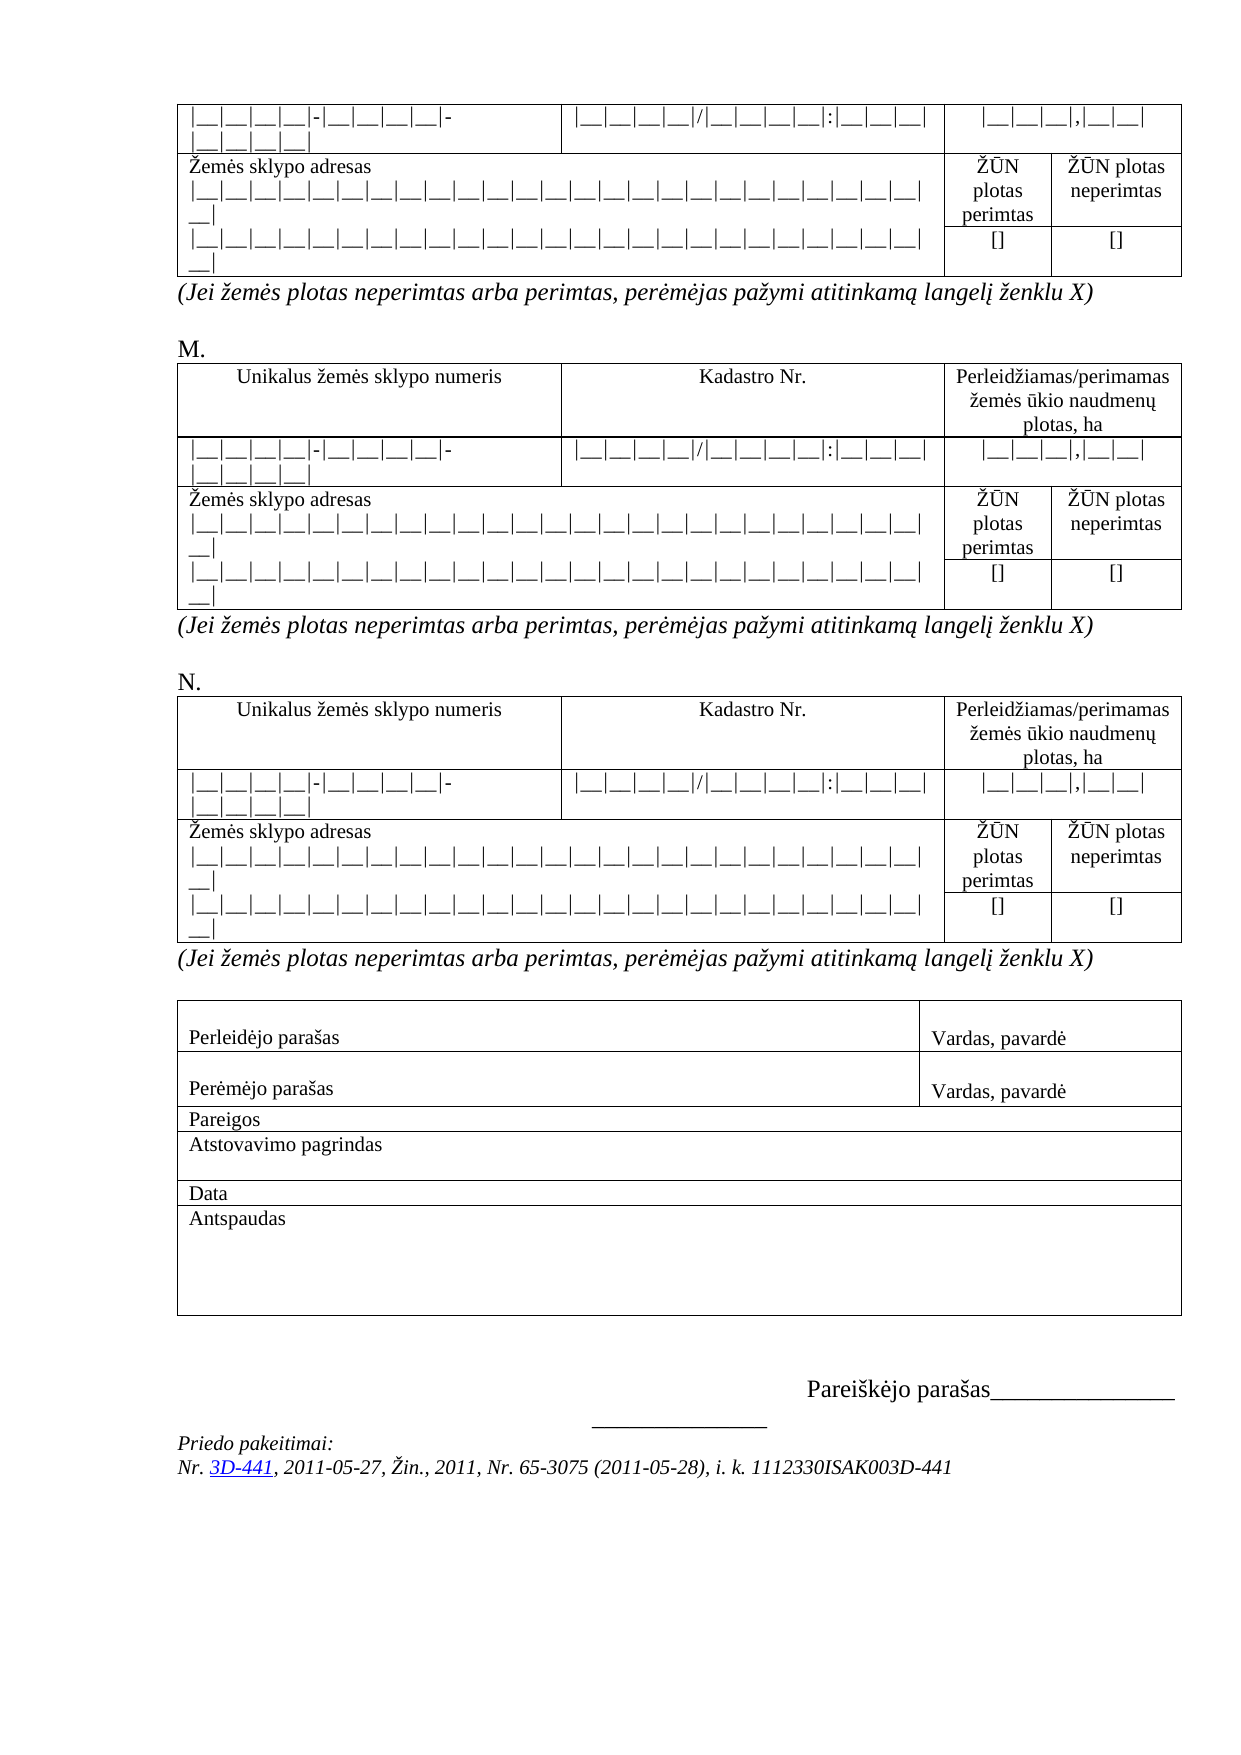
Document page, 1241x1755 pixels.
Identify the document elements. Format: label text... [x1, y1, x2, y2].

table_cell Perėmėjo parašas [178, 1052, 919, 1106]
table_header Kadastro Nr. [562, 364, 944, 436]
table_header Perleidžiamas/perimamas žemės ūkio naudmenų plotas, ha [945, 697, 1181, 769]
table_cell Pareigos [178, 1107, 1181, 1131]
table_cell ____/____:___ [562, 770, 944, 818]
table_cell ____/____:___ [562, 438, 944, 486]
text Priedo pakeitimai: [177, 1431, 1181, 1455]
table_cell ŽŪN plotas perimtas [945, 154, 1051, 226]
table_cell Žemės sklypo adresas _________________________ _________________________ [178, 154, 944, 276]
table_cell ___,__ [945, 438, 1181, 486]
table_header Perleidžiamas/perimamas žemės ūkio naudmenų plotas, ha [945, 364, 1181, 436]
text Nr. 3D-441, 2011-05-27, Žin., 2011, Nr. 65-3075 (2011-05-28), i. k. 1112330ISAK003D-441 [177, 1455, 1181, 1479]
table_cell [] [1052, 560, 1181, 609]
table_cell [] [945, 227, 1051, 276]
table_cell Žemės sklypo adresas _________________________ _________________________ [178, 820, 944, 942]
table_cell [] [1052, 893, 1181, 942]
table_cell Antspaudas [178, 1206, 1181, 1315]
table_cell ____-___-___ [178, 438, 561, 486]
text ______________ [177, 1402, 1181, 1431]
table_cell ____-___-___ [178, 105, 561, 153]
table_cell [] [945, 893, 1051, 942]
table_cell Atstovavimo pagrindas [178, 1132, 1181, 1180]
table_cell [] [1052, 227, 1181, 276]
text (Jei žemės plotas neperimtas arba perimtas, perėmėjas pažymi atitinkamą langelį ženklu X) [177, 943, 1181, 971]
text M. [177, 334, 1181, 363]
table_cell ŽŪN plotas neperimtas [1052, 487, 1181, 559]
table_cell ___,__ [945, 105, 1181, 153]
table_cell [] [945, 560, 1051, 609]
text (Jei žemės plotas neperimtas arba perimtas, perėmėjas pažymi atitinkamą langelį ženklu X) [177, 610, 1181, 638]
table_cell ŽŪN plotas perimtas [945, 487, 1051, 559]
table_cell ____/____:___ [562, 105, 944, 153]
table_cell ___,__ [945, 770, 1181, 818]
table_header Vardas, pavardė [920, 1001, 1181, 1051]
table_header Kadastro Nr. [562, 697, 944, 769]
text (Jei žemės plotas neperimtas arba perimtas, perėmėjas pažymi atitinkamą langelį ženklu X) [177, 277, 1181, 306]
table_cell ____-___-___ [178, 770, 561, 818]
table_header Perleidėjo parašas [178, 1001, 919, 1051]
text Pareiškėjo parašas [177, 1374, 1181, 1402]
table_cell Vardas, pavardė [920, 1052, 1181, 1106]
table_cell ŽŪN plotas neperimtas [1052, 820, 1181, 892]
table_cell Data [178, 1181, 1181, 1205]
table_header Unikalus žemės sklypo numeris [178, 364, 561, 436]
table_cell ŽŪN plotas perimtas [945, 820, 1051, 892]
table_cell ŽŪN plotas neperimtas [1052, 154, 1181, 226]
text N. [177, 667, 1181, 696]
table_header Unikalus žemės sklypo numeris [178, 697, 561, 769]
table_cell Žemės sklypo adresas _________________________ _________________________ [178, 487, 944, 609]
